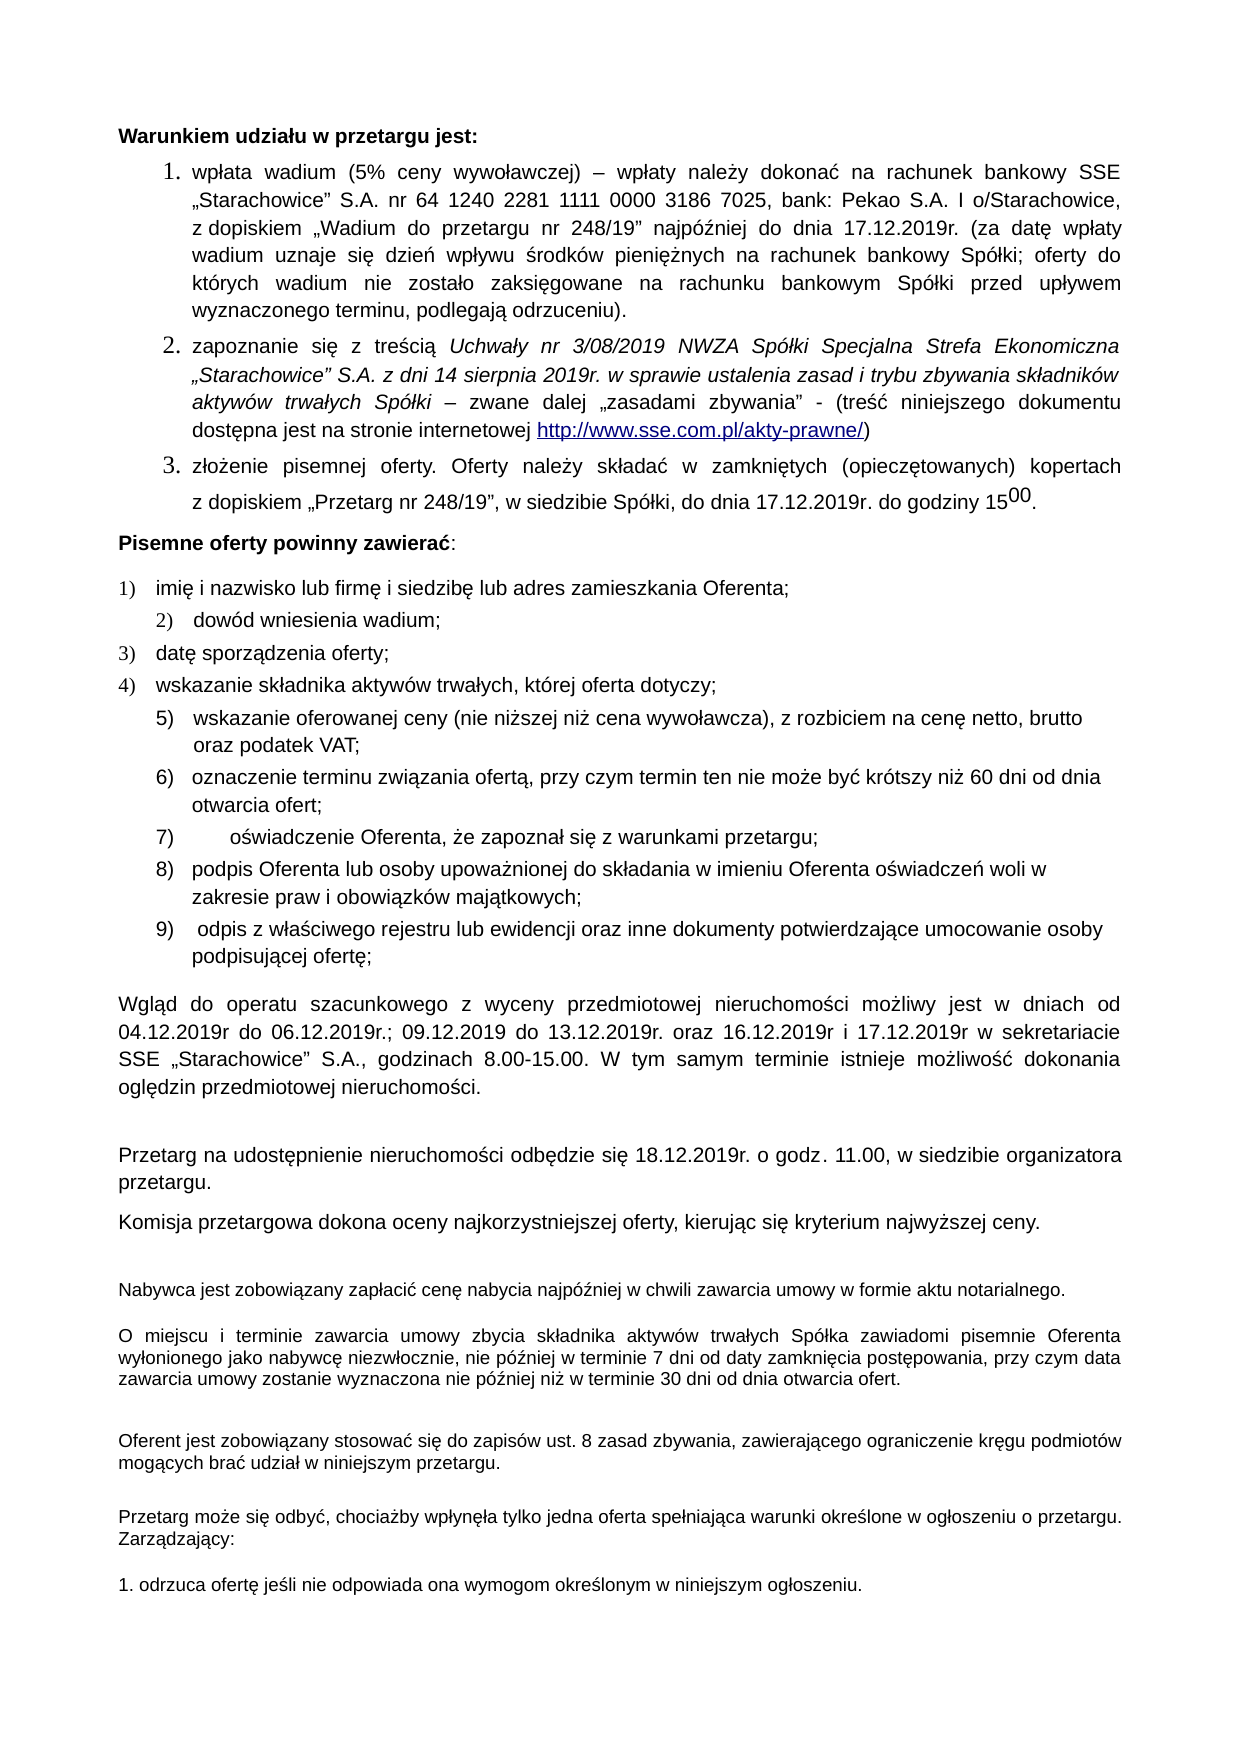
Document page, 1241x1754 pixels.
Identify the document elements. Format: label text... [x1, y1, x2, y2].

text 6) oznaczenie terminu związania ofertą, przy czym termin ten nie może być krótszy niż 60 dni od dnia otwarcia ofert; [156, 765, 1122, 817]
text Wgląd do operatu szacunkowego z wyceny przedmiotowej nieruchomości możliwy jest w dniach od 04.12.2019r do 06.12.2019r.; 09.12.2019 do 13.12.2019r. oraz 16.12.2019r i 17.12.2019r w sekretariacie SSE „Starachowice” S.A., godzinach 8.00-15.00. W tym samym terminie istnieje możliwość dokonania oględzin przedmiotowej nieruchomości. [118, 992, 1122, 1098]
text 5) wskazanie oferowanej ceny (nie niższej niż cena wywoławcza), z rozbiciem na cenę netto, brutto oraz podatek VAT; [156, 706, 1122, 757]
text Komisja przetargowa dokona oceny najkorzystniejszej oferty, kierując się kryterium najwyższej ceny. [118, 1210, 1122, 1234]
text Warunkiem udziału w przetargu jest: [118, 123, 1122, 147]
text 1. odrzuca ofertę jeśli nie odpowiada ona wymogom określonym w niniejszym ogłoszeniu. [118, 1574, 1122, 1596]
text 8) podpis Oferenta lub osoby upoważnionej do składania w imieniu Oferenta oświadczeń woli w zakresie praw i obowiązków majątkowych; [156, 857, 1122, 908]
text 7) oświadczenie Oferenta, że zapoznał się z warunkami przetargu; [156, 825, 1122, 849]
list złożenie pisemnej oferty. Oferty należy składać w zamkniętych (opieczętowanych) kopertach z dopiskiem „Przetarg nr 248/19”, w siedzibie Spółki, do dnia 17.12.2019r. do godziny 1500. [162, 450, 1122, 514]
list dowód wniesienia wadium; [135, 608, 1122, 632]
text Przetarg na udostępnienie nieruchomości odbędzie się 18.12.2019r. o godz. 11.00, w siedzibie organizatora przetargu. [118, 1143, 1122, 1194]
text O miejscu i terminie zawarcia umowy zbycia składnika aktywów trwałych Spółka zawiadomi pisemnie Oferenta wyłonionego jako nabywcę niezwłocznie, nie później w terminie 7 dni od daty zamknięcia postępowania, przy czym data zawarcia umowy zostanie wyznaczona nie później niż w terminie 30 dni od dnia otwarcia ofert. [118, 1325, 1122, 1389]
text Nabywca jest zobowiązany zapłacić cenę nabycia najpóźniej w chwili zawarcia umowy w formie aktu notarialnego. [118, 1278, 1122, 1300]
text Pisemne oferty powinny zawierać: [118, 531, 1122, 555]
text Oferent jest zobowiązany stosować się do zapisów ust. 8 zasad zbywania, zawierającego ograniczenie kręgu podmiotów mogących brać udział w niniejszym przetargu. [118, 1430, 1122, 1473]
list imię i nazwisko lub firmę i siedzibę lub adres zamieszkania Oferenta; [118, 576, 1122, 600]
list datę sporządzenia oferty; [118, 641, 1122, 665]
text 9) odpis z właściwego rejestru lub ewidencji oraz inne dokumenty potwierdzające umocowanie osoby podpisującej ofertę; [156, 917, 1122, 968]
list wpłata wadium (5% ceny wywoławczej) – wpłaty należy dokonać na rachunek bankowy SSE „Starachowice” S.A. nr 64 1240 2281 1111 0000 3186 7025, bank: Pekao S.A. I o/Starachowice, z dopiskiem „Wadium do przetargu nr 248/19” najpóźniej do dnia 17.12.2019r. (za datę wpłaty wadium uznaje się dzień wpływu środków pieniężnych na rachunek bankowy Spółki; oferty do których wadium nie zostało zaksięgowane na rachunku bankowym Spółki przed upływem wyznaczonego terminu, podlegają odrzuceniu). [162, 156, 1122, 322]
text Przetarg może się odbyć, chociażby wpłynęła tylko jedna oferta spełniająca warunki określone w ogłoszeniu o przetargu. Zarządzający: [118, 1506, 1122, 1549]
list wskazanie składnika aktywów trwałych, której oferta dotyczy; [118, 673, 1122, 697]
list zapoznanie się z treścią Uchwały nr 3/08/2019 NWZA Spółki Specjalna Strefa Ekonomiczna „Starachowice” S.A. z dni 14 sierpnia 2019r. w sprawie ustalenia zasad i trybu zbywania składników aktywów trwałych Spółki – zwane dalej „zasadami zbywania” - (treść niniejszego dokumentu dostępna jest na stronie internetowej http://www.sse.com.pl/akty-prawne/) [162, 330, 1122, 441]
